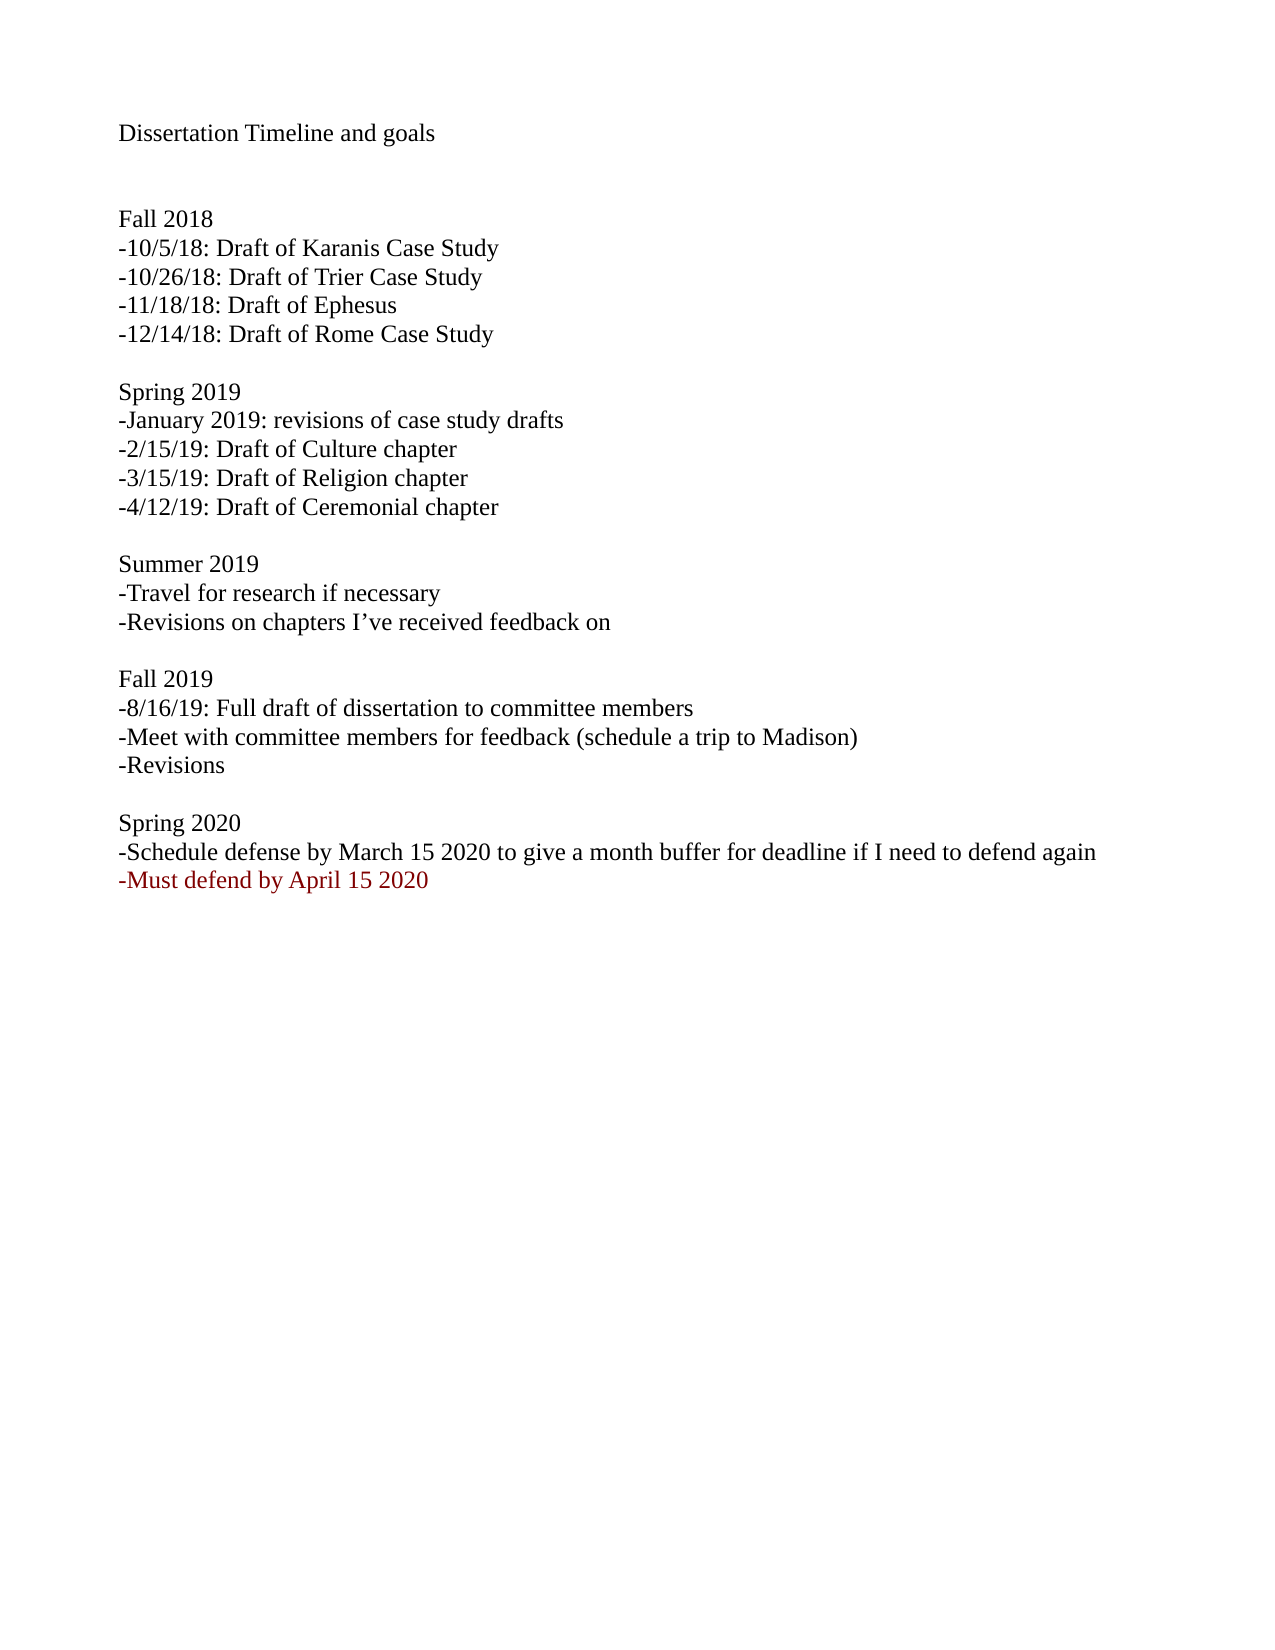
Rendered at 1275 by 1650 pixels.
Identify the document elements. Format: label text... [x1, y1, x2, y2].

text -Revisions on chapters I’ve received feedback on [118, 607, 1157, 636]
text -12/14/18: Draft of Rome Case Study [118, 319, 1157, 348]
text -Travel for research if necessary [118, 578, 1157, 607]
text Summer 2019 [118, 549, 1157, 578]
text -4/12/19: Draft of Ceremonial chapter [118, 492, 1157, 521]
text -Must defend by April 15 2020 [118, 866, 1157, 894]
text -2/15/19: Draft of Culture chapter [118, 434, 1157, 463]
text Fall 2018 [118, 204, 1157, 233]
text Fall 2019 [118, 664, 1157, 693]
text -January 2019: revisions of case study drafts [118, 406, 1157, 434]
text -Revisions [118, 751, 1157, 779]
text -Meet with committee members for feedback (schedule a trip to Madison) [118, 722, 1157, 751]
text -3/15/19: Draft of Religion chapter [118, 463, 1157, 492]
text -11/18/18: Draft of Ephesus [118, 291, 1157, 319]
text -10/5/18: Draft of Karanis Case Study [118, 233, 1157, 262]
text Spring 2020 [118, 808, 1157, 837]
text -Schedule defense by March 15 2020 to give a month buffer for deadline if I need to defend again [118, 837, 1157, 866]
text Spring 2019 [118, 377, 1157, 406]
text -10/26/18: Draft of Trier Case Study [118, 262, 1157, 291]
text -8/16/19: Full draft of dissertation to committee members [118, 693, 1157, 722]
text Dissertation Timeline and goals [118, 118, 1157, 147]
